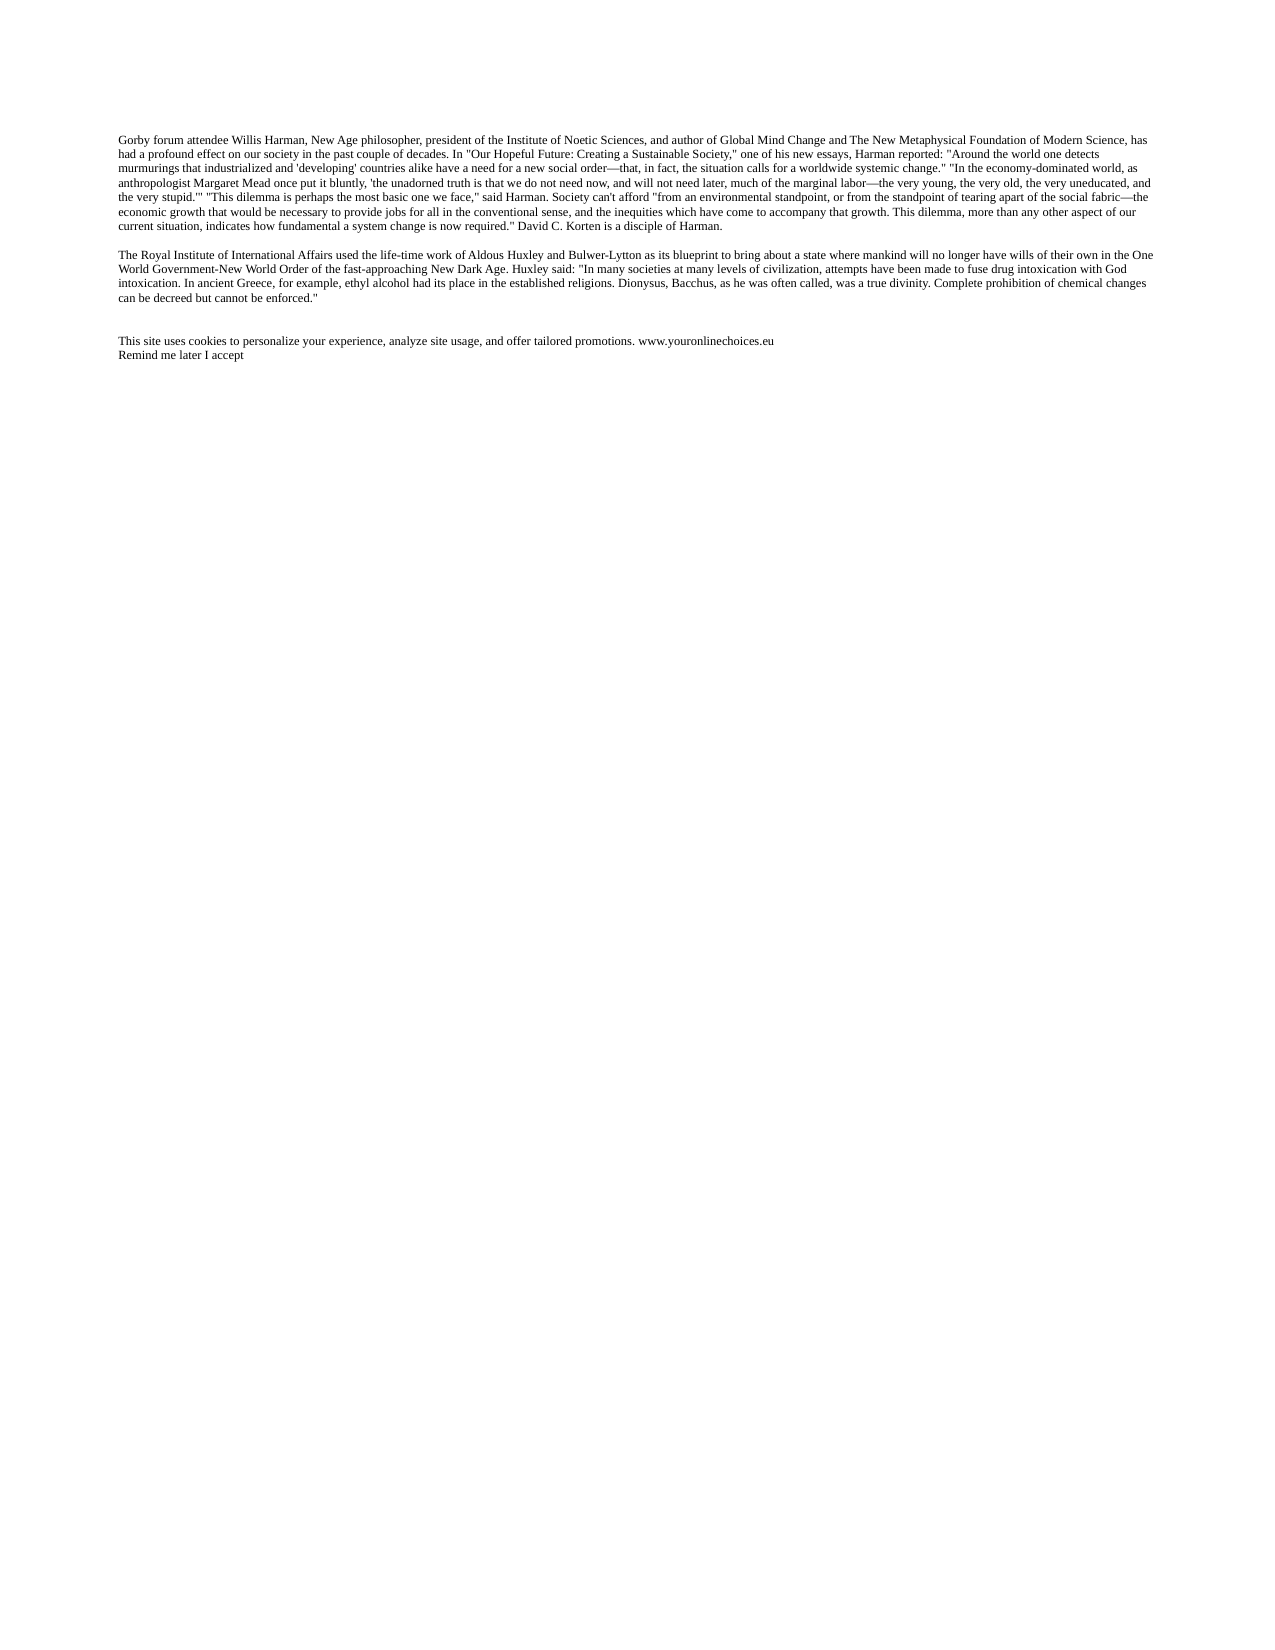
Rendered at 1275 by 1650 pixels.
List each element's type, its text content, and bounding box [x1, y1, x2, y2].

text Remind me later I accept [118, 348, 1157, 362]
text Gorby forum attendee Willis Harman, New Age philosopher, president of the Institute of Noetic Sciences, and author of Global Mind Change and The New Metaphysical Foundation of Modern Science, has had a profound effect on our society in the past couple of decades. In "Our Hopeful Future: Creating a Sustainable Society," one of his new essays, Harman reported: "Around the world one detects murmurings that industrialized and 'developing' countries alike have a need for a new social order—that, in fact, the situation calls for a worldwide systemic change." "In the economy-dominated world, as anthropologist Margaret Mead once put it bluntly, 'the unadorned truth is that we do not need now, and will not need later, much of the marginal labor—the very young, the very old, the very uneducated, and the very stupid.'" "This dilemma is perhaps the most basic one we face," said Harman. Society can't afford "from an environmental standpoint, or from the standpoint of tearing apart of the social fabric—the economic growth that would be necessary to provide jobs for all in the conventional sense, and the inequities which have come to accompany that growth. This dilemma, more than any other aspect of our current situation, indicates how fundamental a system change is now required." David C. Korten is a disciple of Harman. [118, 132, 1157, 233]
text This site uses cookies to personalize your experience, analyze site usage, and offer tailored promotions. www.youronlinechoices.eu [118, 334, 1157, 348]
text The Royal Institute of International Affairs used the life-time work of Aldous Huxley and Bulwer-Lytton as its blueprint to bring about a state where mankind will no longer have wills of their own in the One World Government-New World Order of the fast-approaching New Dark Age. Huxley said: "In many societies at many levels of civilization, attempts have been made to fuse drug intoxication with God intoxication. In ancient Greece, for example, ethyl alcohol had its place in the established religions. Dionysus, Bacchus, as he was often called, was a true divinity. Complete prohibition of chemical changes can be decreed but cannot be enforced." [118, 247, 1157, 305]
